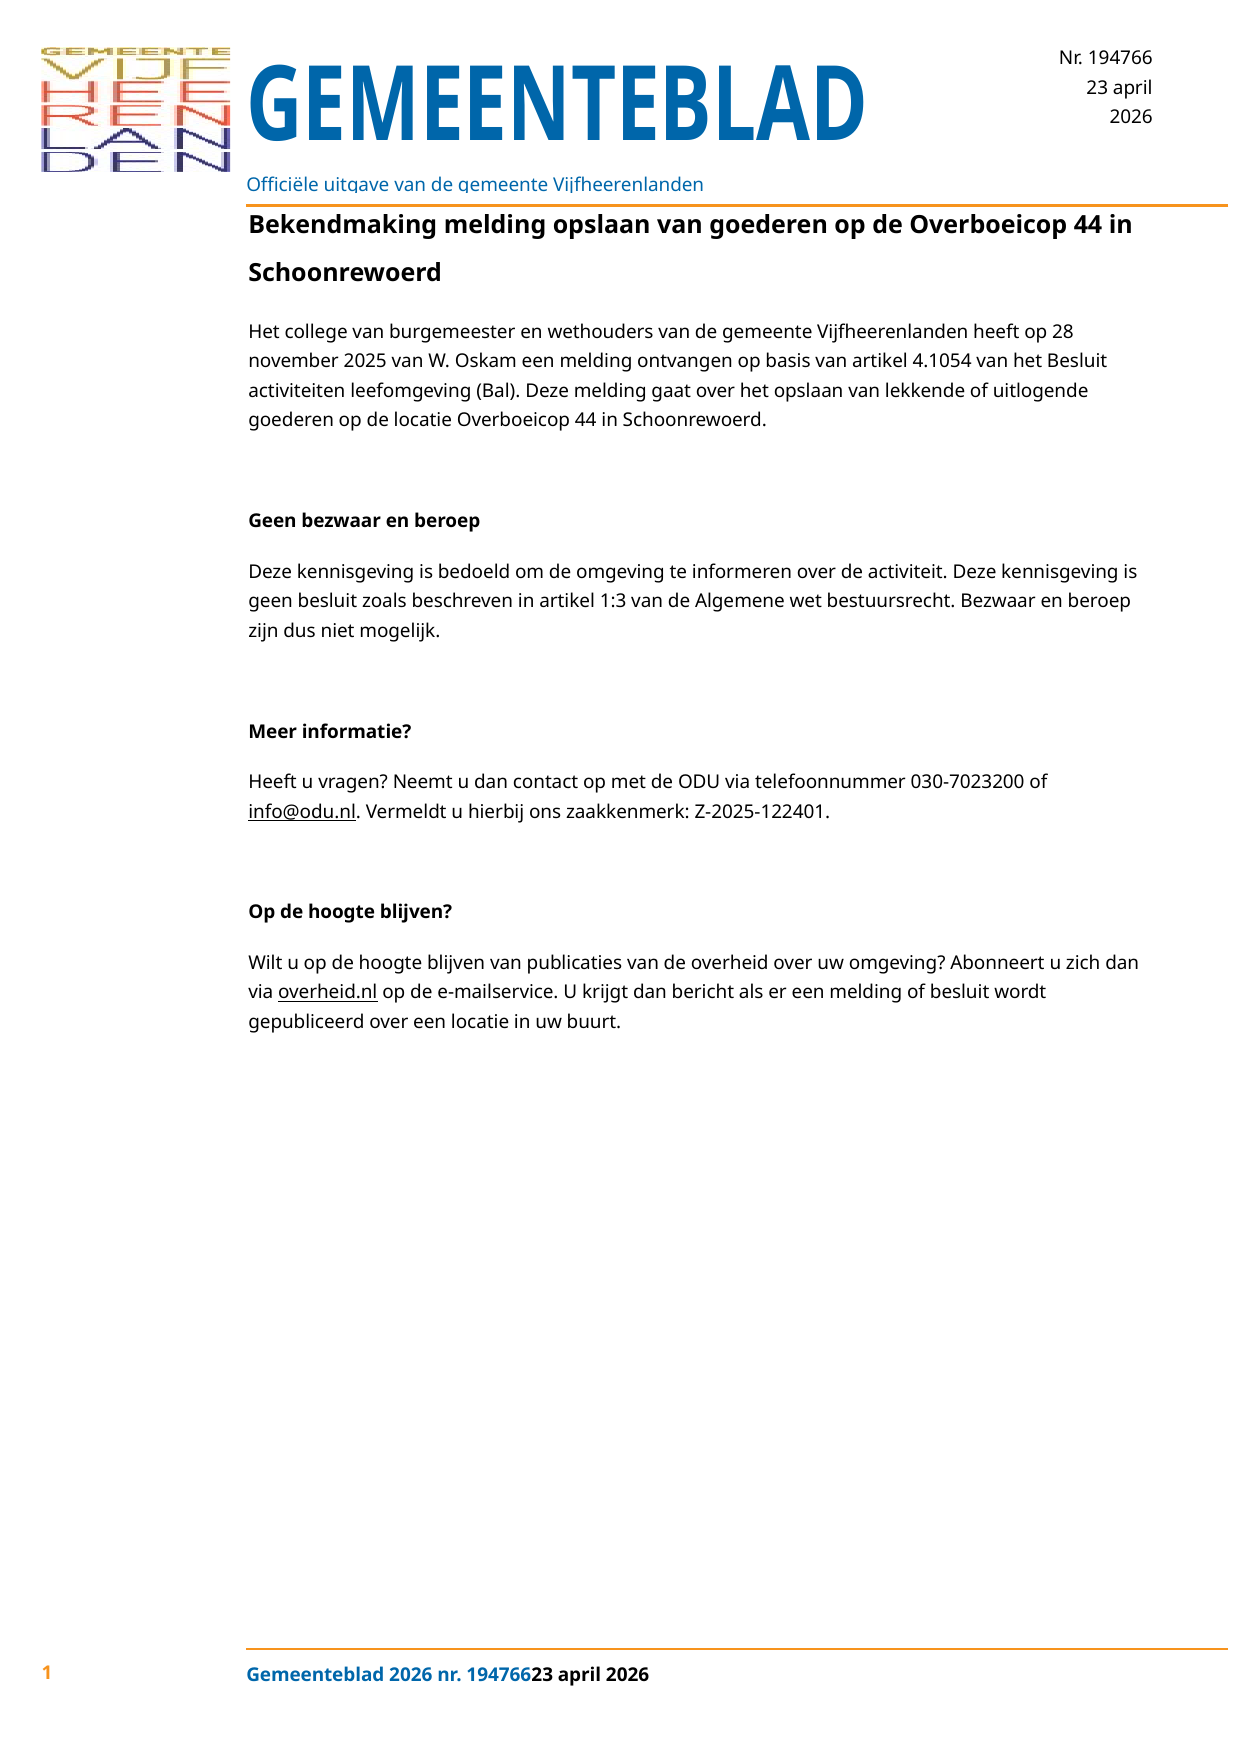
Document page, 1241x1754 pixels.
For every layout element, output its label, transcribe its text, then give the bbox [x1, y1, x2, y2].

text Geen bezwaar en beroep [248, 507, 1152, 533]
text Wilt u op de hoogte blijven van publicaties van de overheid over uw omgeving? Abonneert u zich dan via overheid.nl op de e-mailservice. U krijgt dan bericht als er een melding of besluit wordt gepubliceerd over een locatie in uw buurt. [248, 949, 1152, 1034]
text Op de hoogte blijven? [248, 899, 1152, 924]
text Het college van burgemeester en wethouders van de gemeente Vijfheerenlanden heeft op 28 november 2025 van W. Oskam een melding ontvangen op basis van artikel 4.1054 van het Besluit activiteiten leefomgeving (Bal). Deze melding gaat over het opslaan van lekkende of uitlogende goederen op de locatie Overboeicop 44 in Schoonrewoerd. [248, 318, 1152, 432]
text Heeft u vragen? Neemt u dan contact op met de ODU via telefoonnummer 030-7023200 of info@odu.nl. Vermeldt u hierbij ons zaakkenmerk: Z-2025-122401. [248, 768, 1152, 824]
text Meer informatie? [248, 718, 1152, 744]
text Deze kennisgeving is bedoeld om de omgeving te informeren over de activiteit. Deze kennisgeving is geen besluit zoals beschreven in artikel 1:3 van de Algemene wet bestuursrecht. Bezwaar en beroep zijn dus niet mogelijk. [248, 558, 1152, 643]
text Bekendmaking melding opslaan van goederen op de Overboeicop 44 in Schoonrewoerd [248, 207, 1152, 288]
picture [41, 47, 231, 172]
